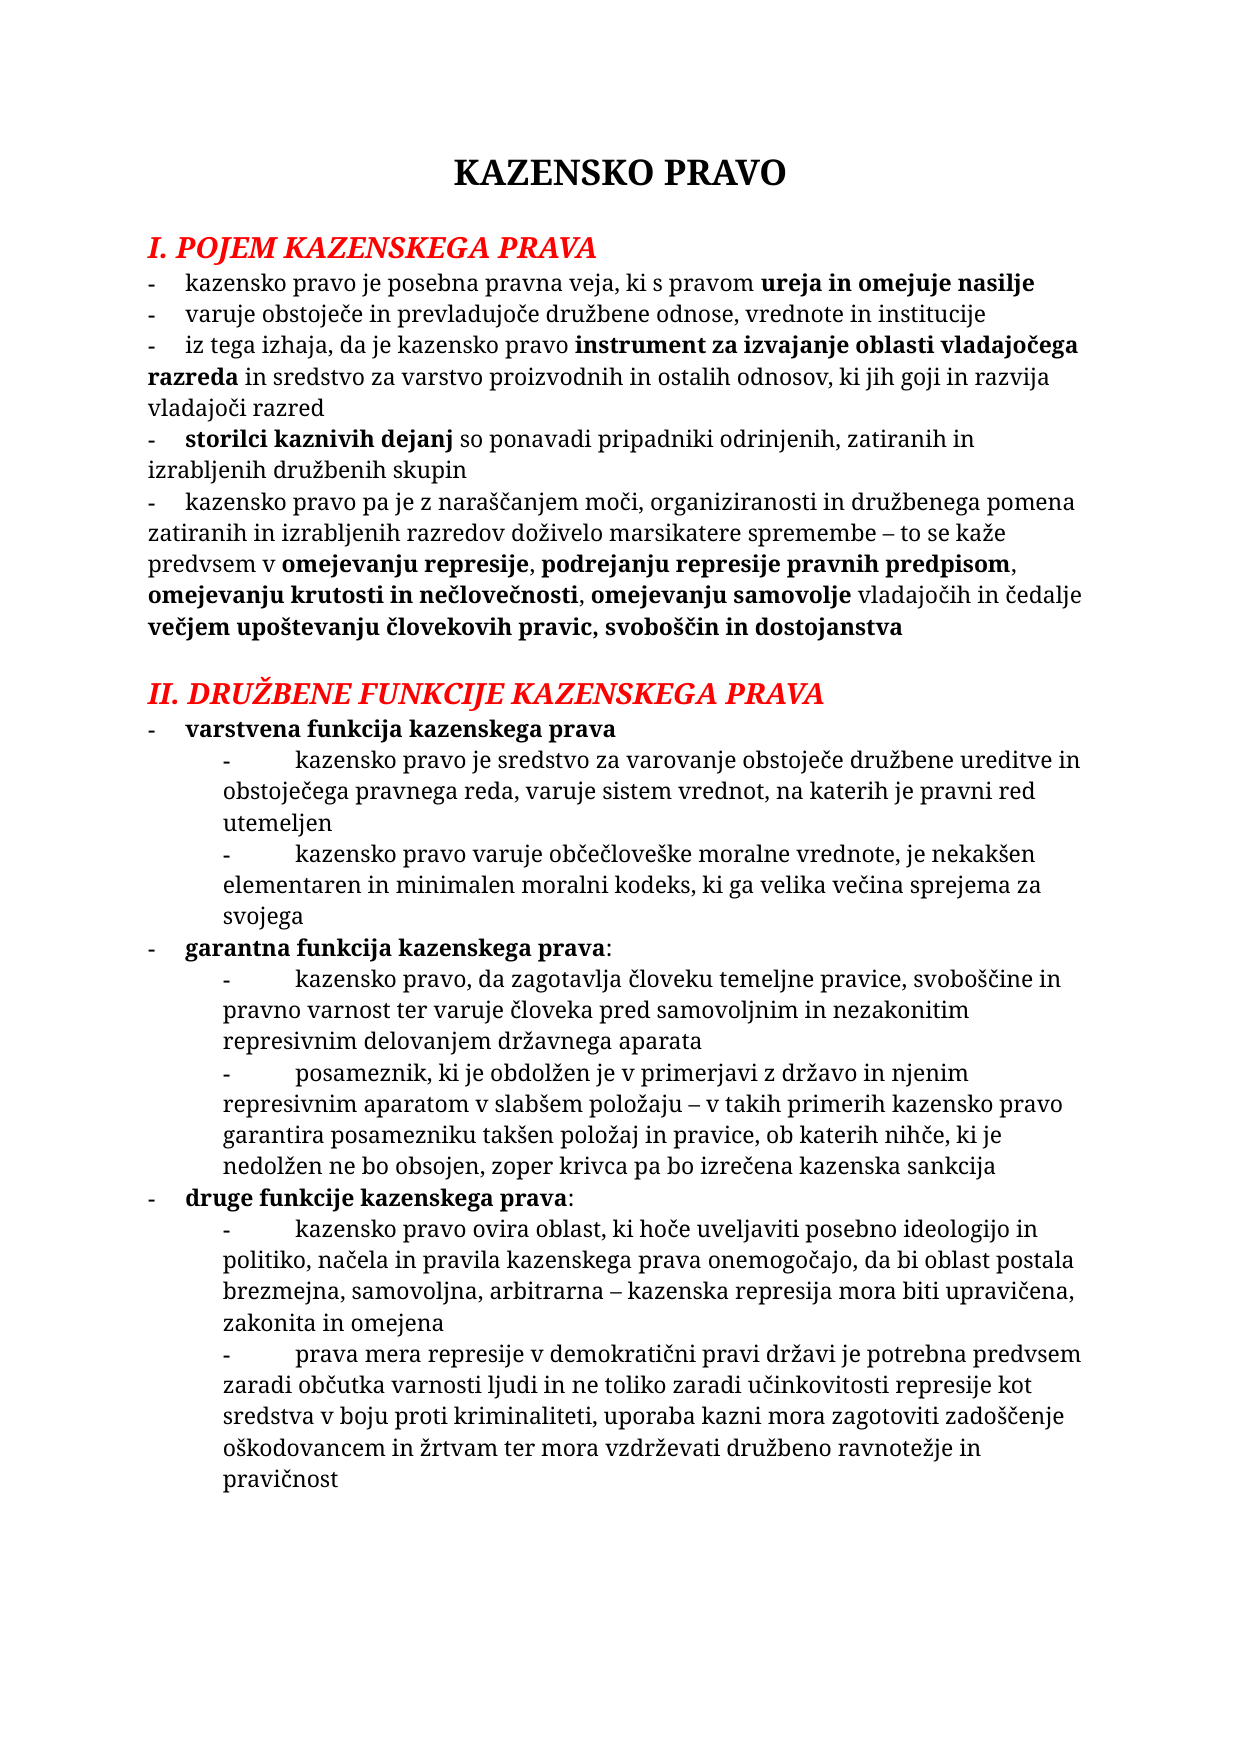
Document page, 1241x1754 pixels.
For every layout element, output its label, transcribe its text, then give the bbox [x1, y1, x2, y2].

list druge funkcije kazenskega prava: [148, 1181, 1093, 1213]
list kazensko pravo, da zagotavlja človeku temeljne pravice, svoboščine in pravno varnost ter varuje človeka pred samovoljnim in nezakonitim represivnim delovanjem državnega aparata [223, 963, 1093, 1056]
list kazensko pravo varuje občečloveške moralne vrednote, je nekakšen elementaren in minimalen moralni kodeks, ki ga velika večina sprejema za svojega [223, 838, 1093, 931]
list storilci kaznivih dejanj so ponavadi pripadniki odrinjenih, zatiranih in izrabljenih družbenih skupin [148, 423, 1093, 486]
list prava mera represije v demokratični pravi državi je potrebna predvsem zaradi občutka varnosti ljudi in ne toliko zaradi učinkovitosti represije kot sredstva v boju proti kriminaliteti, uporaba kazni mora zagotoviti zadoščenje oškodovancem in žrtvam ter mora vzdrževati družbeno ravnotežje in pravičnost [223, 1338, 1093, 1494]
list garantna funkcija kazenskega prava: [148, 931, 1093, 963]
list varuje obstoječe in prevladujoče družbene odnose, vrednote in institucije [148, 298, 1093, 329]
list varstvena funkcija kazenskega prava [148, 713, 1093, 744]
subtitle I. POJEM KAZENSKEGA PRAVA [148, 227, 1093, 267]
list iz tega izhaja, da je kazensko pravo instrument za izvajanje oblasti vladajočega razreda in sredstvo za varstvo proizvodnih in ostalih odnosov, ki jih goji in razvija vladajoči razred [148, 329, 1093, 423]
list kazensko pravo je posebna pravna veja, ki s pravom ureja in omejuje nasilje [148, 267, 1093, 298]
list posameznik, ki je obdolžen je v primerjavi z državo in njenim represivnim aparatom v slabšem položaju – v takih primerih kazensko pravo garantira posamezniku takšen položaj in pravice, ob katerih nihče, ki je nedolžen ne bo obsojen, zoper krivca pa bo izrečena kazenska sankcija [223, 1056, 1093, 1181]
list kazensko pravo pa je z naraščanjem moči, organiziranosti in družbenega pomena zatiranih in izrabljenih razredov doživelo marsikatere spremembe – to se kaže predvsem v omejevanju represije, podrejanju represije pravnih predpisom, omejevanju krutosti in nečlovečnosti, omejevanju samovolje vladajočih in čedalje večjem upoštevanju človekovih pravic, svoboščin in dostojanstva [148, 486, 1093, 642]
text KAZENSKO PRAVO [148, 148, 1093, 196]
subtitle II. DRUŽBENE FUNKCIJE KAZENSKEGA PRAVA [148, 673, 1093, 713]
list kazensko pravo ovira oblast, ki hoče uveljaviti posebno ideologijo in politiko, načela in pravila kazenskega prava onemogočajo, da bi oblast postala brezmejna, samovoljna, arbitrarna – kazenska represija mora biti upravičena, zakonita in omejena [223, 1213, 1093, 1338]
list kazensko pravo je sredstvo za varovanje obstoječe družbene ureditve in obstoječega pravnega reda, varuje sistem vrednot, na katerih je pravni red utemeljen [223, 744, 1093, 838]
